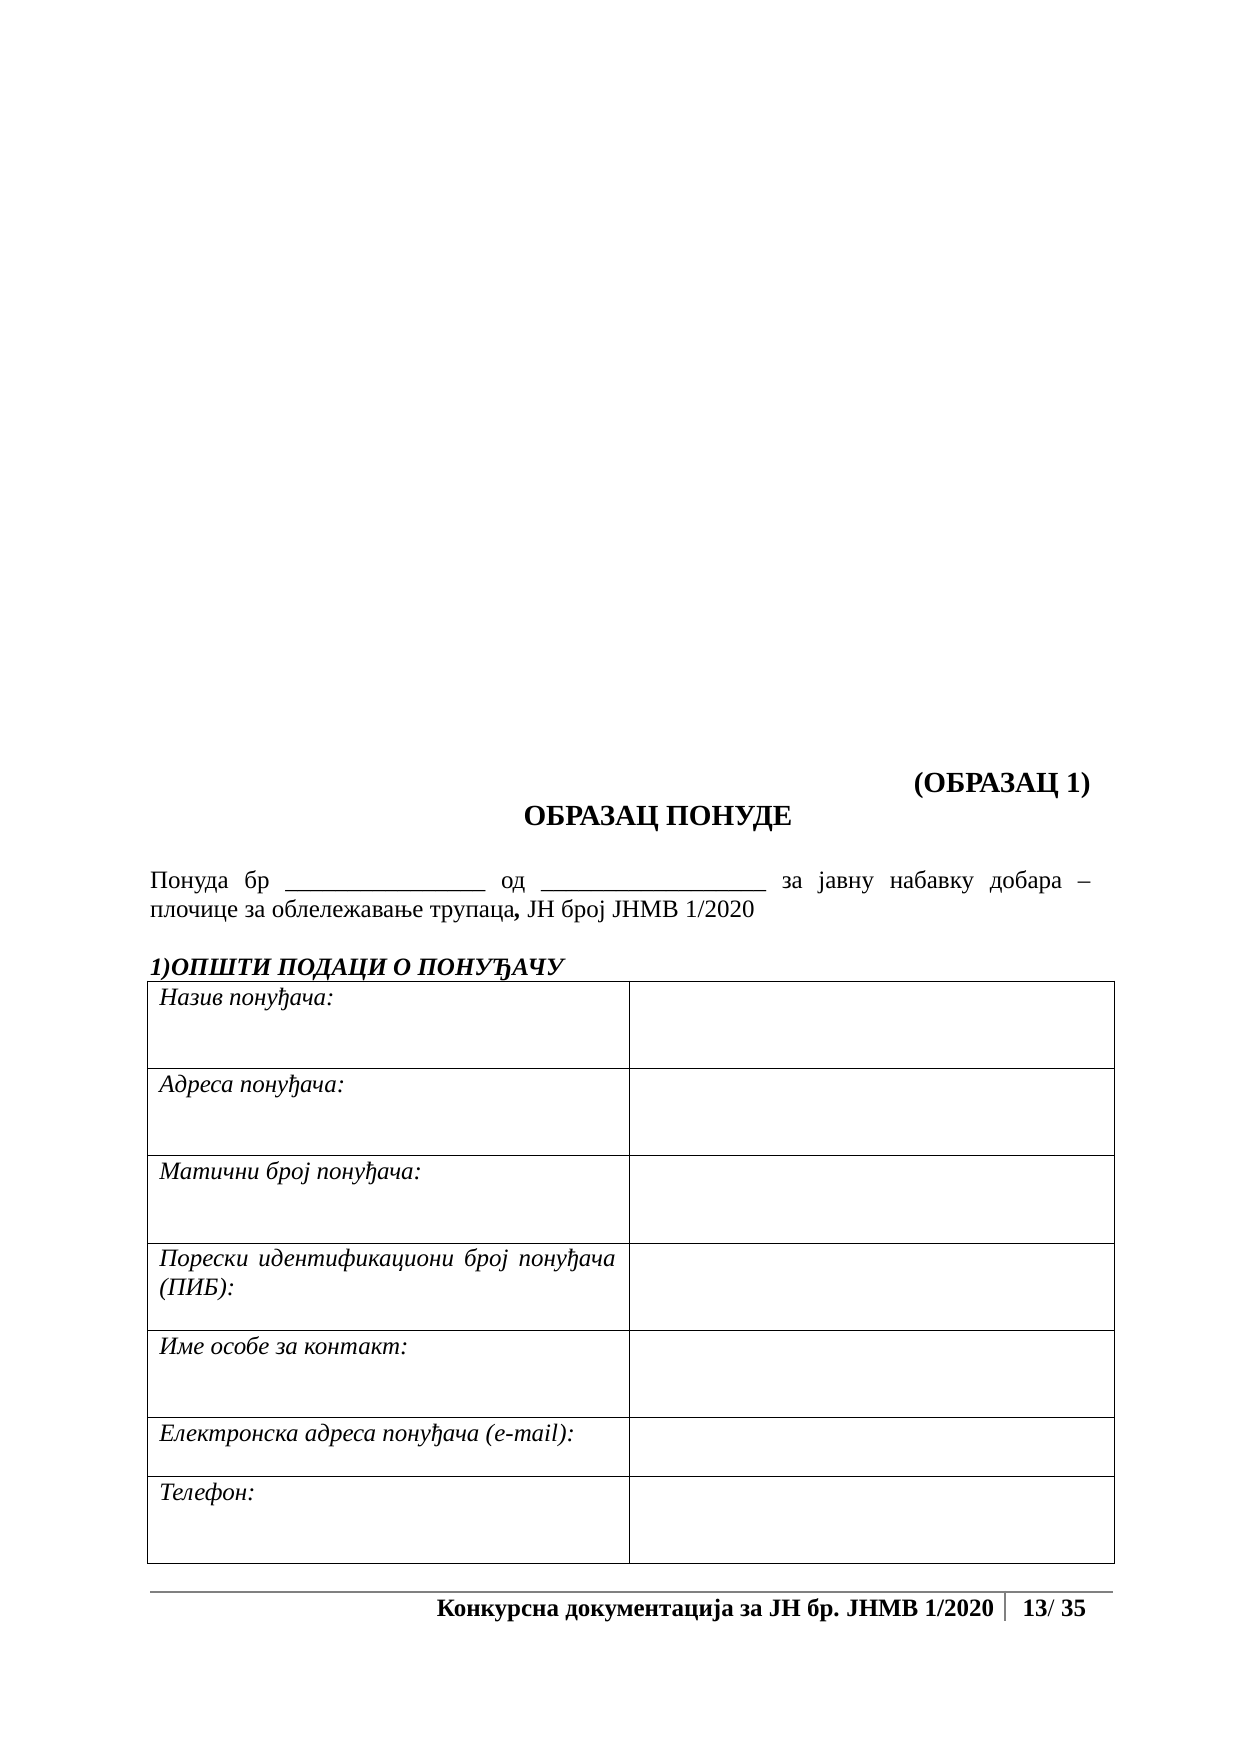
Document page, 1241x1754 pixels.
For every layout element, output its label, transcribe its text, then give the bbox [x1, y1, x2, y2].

text (ОБРАЗАЦ 1) [225, 765, 1090, 798]
table_cell Матични број понуђача: [148, 1156, 629, 1242]
text 1)ОПШТИ ПОДАЦИ О ПОНУЂАЧУ [150, 952, 1090, 981]
text Понуда бр ________________ од __________________ за јавну набавку добара – плочице за облележавање трупаца, ЈН број ЈНМВ 1/2020 [150, 866, 1090, 923]
table_header [630, 982, 1114, 1068]
table_cell [630, 1418, 1114, 1476]
table_cell Електронска адреса понуђача (e-mail): [148, 1418, 629, 1476]
table_cell Адреса понуђача: [148, 1069, 629, 1155]
table_cell [630, 1477, 1114, 1563]
table_cell Порески идентификациони број понуђача (ПИБ): [148, 1244, 629, 1330]
text ОБРАЗАЦ ПОНУДЕ [225, 798, 1090, 832]
table_cell [630, 1069, 1114, 1155]
table_header Назив понуђача: [148, 982, 629, 1068]
table_cell Име особе за контакт: [148, 1331, 629, 1417]
table_cell [630, 1331, 1114, 1417]
table_cell [630, 1244, 1114, 1330]
table_cell Телефон: [148, 1477, 629, 1563]
table_cell [630, 1156, 1114, 1242]
